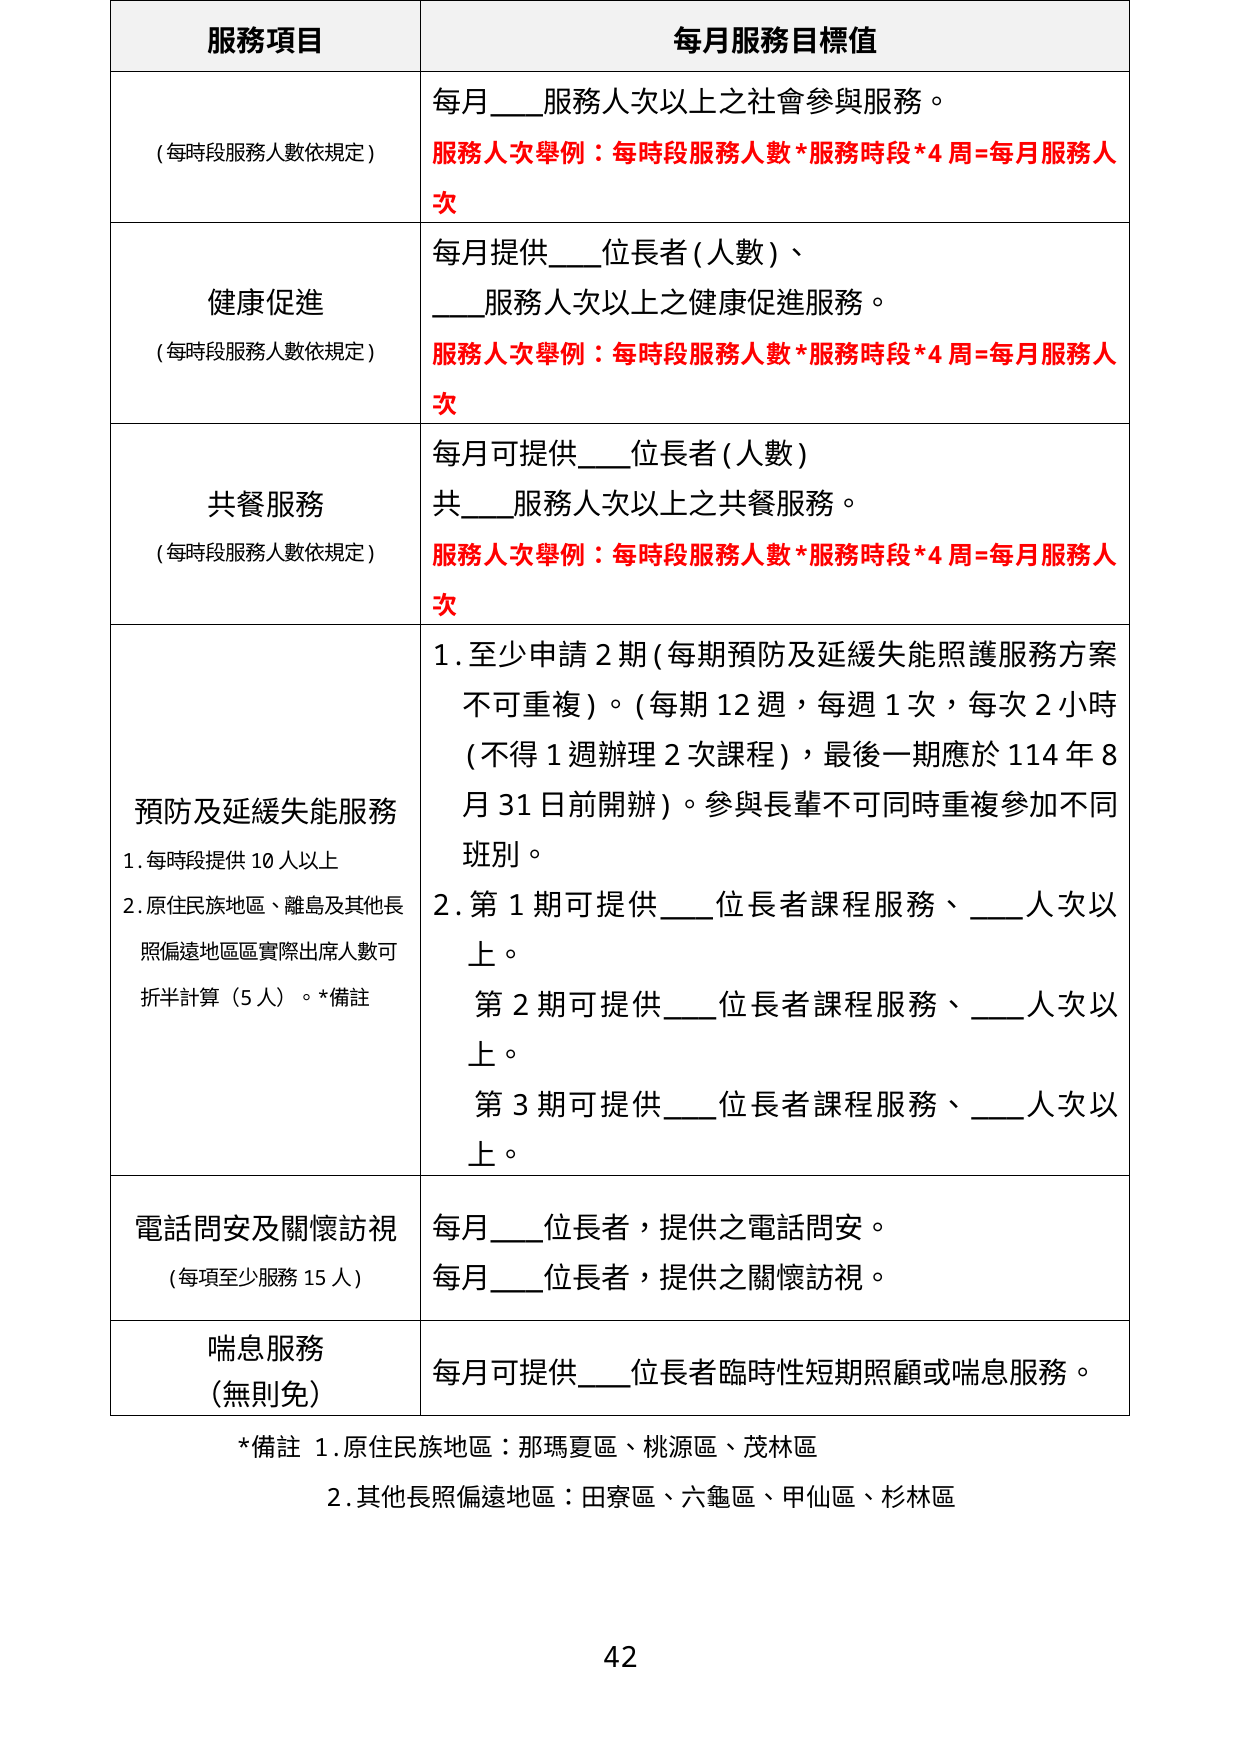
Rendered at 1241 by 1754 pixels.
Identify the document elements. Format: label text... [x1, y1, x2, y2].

text *備註 1.原住民族地區：那瑪夏區、桃源區、茂林區 [118, 1416, 1122, 1466]
table_cell 每月___位長者，提供之電話問安。 每月___位長者，提供之關懷訪視。 [421, 1176, 1129, 1320]
table_cell 喘息服務 （無則免） [111, 1321, 420, 1415]
text 2.其他長照偏遠地區：田寮區、六龜區、甲仙區、杉林區 [118, 1466, 1122, 1516]
table_cell 預防及延緩失能服務 1.每時段提供10人以上 2.原住民族地區、離島及其他長照偏遠地區區實際出席人數可折半計算（5人）。*備註 [111, 625, 420, 1175]
table_cell 每月___服務人次以上之社會參與服務。 服務人次舉例：每時段服務人數*服務時段*4周=每月服務人次 [421, 72, 1129, 222]
table_cell 每月可提供___位長者(人數) 共___服務人次以上之共餐服務。 服務人次舉例：每時段服務人數*服務時段*4周=每月服務人次 [421, 424, 1129, 624]
table_cell 1.至少申請2期(每期預防及延緩失能照護服務方案不可重複)。(每期12週，每週1次，每次2小時(不得1週辦理2次課程)，最後一期應於114年8月31日前開辦)。參與長輩不可同時重複參加不同班別。 2.第1期可提供___位長者課程服務、___人次以上。 第2期可提供___位長者課程服務、___人次以上。 第3期可提供___位長者課程服務、___人次以上。 [421, 625, 1129, 1175]
table_cell 電話問安及關懷訪視 (每項至少服務15人) [111, 1176, 420, 1320]
table_cell (每時段服務人數依規定) [111, 72, 420, 222]
table_header 服務項目 [111, 1, 420, 71]
table_cell 共餐服務 (每時段服務人數依規定) [111, 424, 420, 624]
table_cell 健康促進 (每時段服務人數依規定) [111, 223, 420, 423]
table_cell 每月提供___位長者(人數)、 ___服務人次以上之健康促進服務。 服務人次舉例：每時段服務人數*服務時段*4周=每月服務人次 [421, 223, 1129, 423]
table_header 每月服務目標值 [421, 1, 1129, 71]
table_cell 每月可提供___位長者臨時性短期照顧或喘息服務。 [421, 1321, 1129, 1415]
